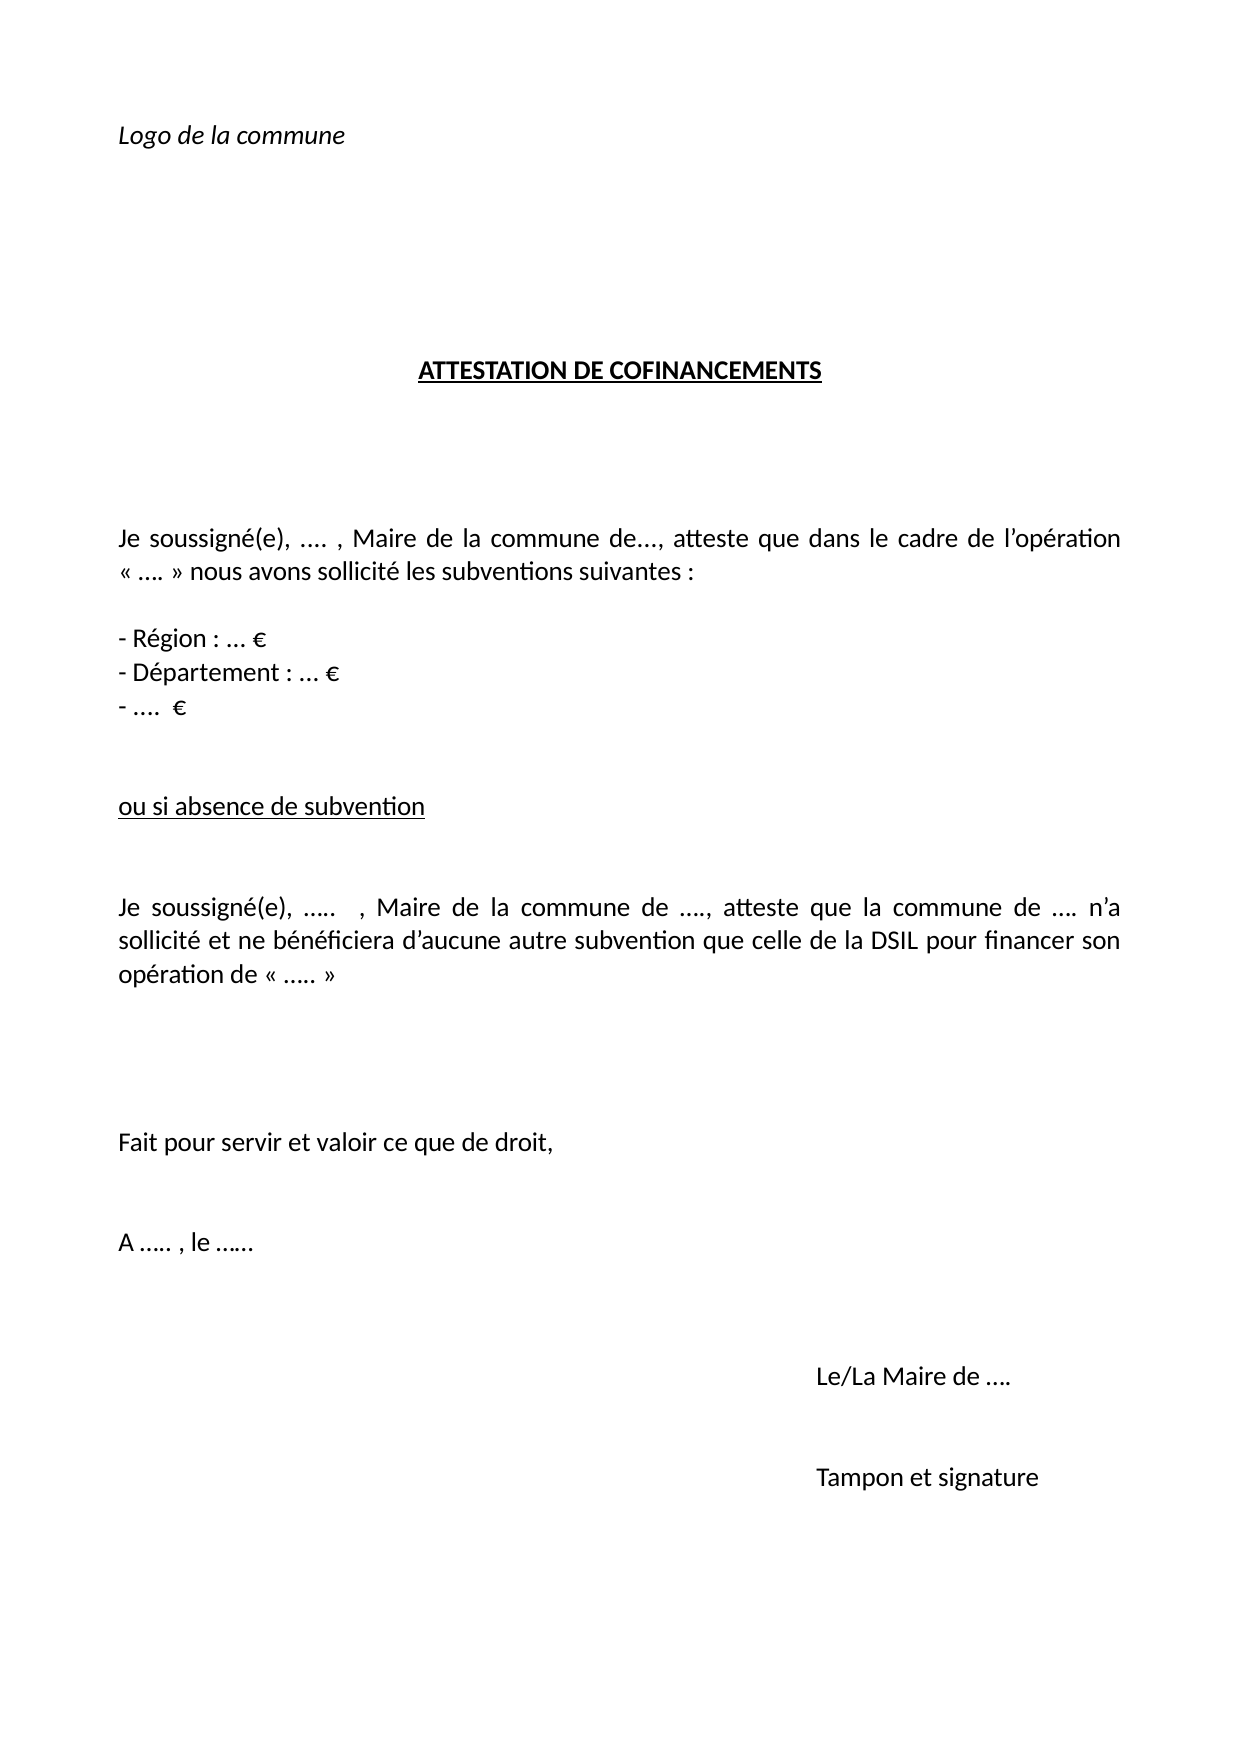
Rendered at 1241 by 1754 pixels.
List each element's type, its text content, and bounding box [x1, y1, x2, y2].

text Le/La Maire de …. [118, 1359, 1122, 1393]
text - .... € [118, 688, 1122, 722]
text ATTESTATION DE COFINANCEMENTS [118, 353, 1122, 386]
text Je soussigné(e), .... , Maire de la commune de..., atteste que dans le cadre de l’opération « …. » nous avons sollicité les subventions suivantes : [118, 521, 1122, 588]
text Je soussigné(e), ….. , Maire de la commune de …., atteste que la commune de …. n’a sollicité et ne bénéficiera d’aucune autre subvention que celle de la DSIL pour financer son opération de « ….. » [118, 889, 1122, 990]
text ou si absence de subvention [118, 789, 1122, 822]
text Fait pour servir et valoir ce que de droit, [118, 1124, 1122, 1158]
text A ….. , le …… [118, 1225, 1122, 1258]
text - Région : ... € [118, 621, 1122, 655]
text Logo de la commune [118, 118, 1122, 152]
text Tampon et signature [118, 1460, 1122, 1493]
text - Département : ... € [118, 655, 1122, 688]
